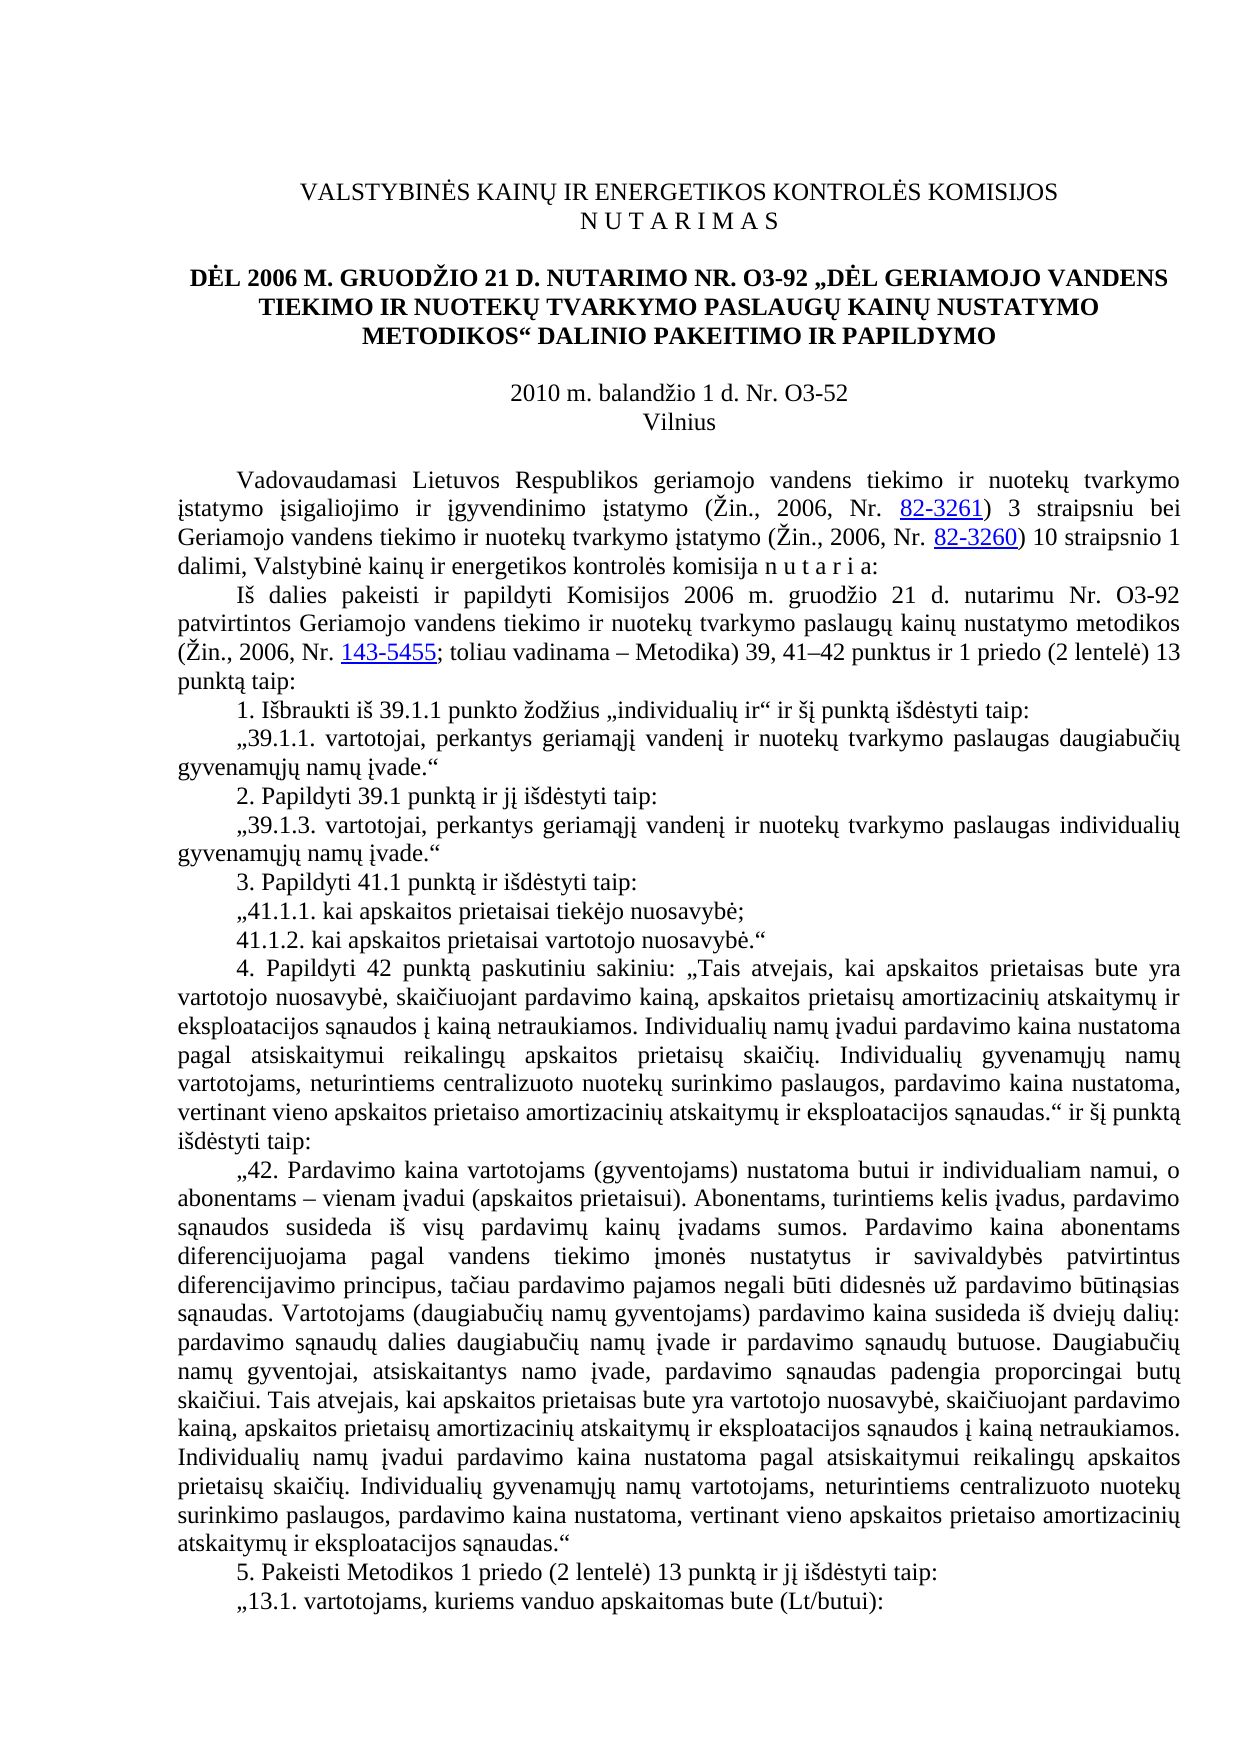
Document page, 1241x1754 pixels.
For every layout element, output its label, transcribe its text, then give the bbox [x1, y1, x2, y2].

text VALSTYBINĖS KAINŲ IR ENERGETIKOS KONTROLĖS KOMISIJOS [177, 177, 1181, 206]
text DĖL 2006 m. gruodžio 21 d. nutarimo Nr. O3-92 „Dėl geriamojo vandens tiekimo ir nuotekų tvarkymo paslaugų kainų nustatymo metodikos“ dalinio pakeitimo ir papildymo [177, 263, 1181, 350]
text 1. Išbraukti iš 39.1.1 punkto žodžius „individualių ir“ ir šį punktą išdėstyti taip: [177, 695, 1181, 723]
text 5. Pakeisti Metodikos 1 priedo (2 lentelė) 13 punktą ir jį išdėstyti taip: [177, 1557, 1181, 1586]
text „39.1.1. vartotojai, perkantys geriamąjį vandenį ir nuotekų tvarkymo paslaugas daugiabučių gyvenamųjų namų įvade.“ [177, 723, 1181, 781]
text „41.1.1. kai apskaitos prietaisai tiekėjo nuosavybė; [177, 896, 1181, 925]
text Vilnius [177, 407, 1181, 436]
text 2010 m. balandžio 1 d. Nr. O3-52 [177, 378, 1181, 407]
text NUTARIMAS [177, 206, 1181, 235]
text 4. Papildyti 42 punktą paskutiniu sakiniu: „Tais atvejais, kai apskaitos prietaisas bute yra vartotojo nuosavybė, skaičiuojant pardavimo kainą, apskaitos prietaisų amortizacinių atskaitymų ir eksploatacijos sąnaudos į kainą netraukiamos. Individualių namų įvadui pardavimo kaina nustatoma pagal atsiskaitymui reikalingų apskaitos prietaisų skaičių. Individualių gyvenamųjų namų vartotojams, neturintiems centralizuoto nuotekų surinkimo paslaugos, pardavimo kaina nustatoma, vertinant vieno apskaitos prietaiso amortizacinių atskaitymų ir eksploatacijos sąnaudas.“ ir šį punktą išdėstyti taip: [177, 953, 1181, 1155]
text Iš dalies pakeisti ir papildyti Komisijos 2006 m. gruodžio 21 d. nutarimu Nr. O3-92 patvirtintos Geriamojo vandens tiekimo ir nuotekų tvarkymo paslaugų kainų nustatymo metodikos (Žin., 2006, Nr. 143-5455; toliau vadinama – Metodika) 39, 41–42 punktus ir 1 priedo (2 lentelė) 13 punktą taip: [177, 580, 1181, 695]
text 2. Papildyti 39.1 punktą ir jį išdėstyti taip: [177, 781, 1181, 810]
text 41.1.2. kai apskaitos prietaisai vartotojo nuosavybė.“ [177, 925, 1181, 953]
text 3. Papildyti 41.1 punktą ir išdėstyti taip: [177, 867, 1181, 896]
text „13.1. vartotojams, kuriems vanduo apskaitomas bute (Lt/butui): [177, 1586, 1181, 1615]
text „42. Pardavimo kaina vartotojams (gyventojams) nustatoma butui ir individualiam namui, o abonentams – vienam įvadui (apskaitos prietaisui). Abonentams, turintiems kelis įvadus, pardavimo sąnaudos susideda iš visų pardavimų kainų įvadams sumos. Pardavimo kaina abonentams diferencijuojama pagal vandens tiekimo įmonės nustatytus ir savivaldybės patvirtintus diferencijavimo principus, tačiau pardavimo pajamos negali būti didesnės už pardavimo būtinąsias sąnaudas. Vartotojams (daugiabučių namų gyventojams) pardavimo kaina susideda iš dviejų dalių: pardavimo sąnaudų dalies daugiabučių namų įvade ir pardavimo sąnaudų butuose. Daugiabučių namų gyventojai, atsiskaitantys namo įvade, pardavimo sąnaudas padengia proporcingai butų skaičiui. Tais atvejais, kai apskaitos prietaisas bute yra vartotojo nuosavybė, skaičiuojant pardavimo kainą, apskaitos prietaisų amortizacinių atskaitymų ir eksploatacijos sąnaudos į kainą netraukiamos. Individualių namų įvadui pardavimo kaina nustatoma pagal atsiskaitymui reikalingų apskaitos prietaisų skaičių. Individualių gyvenamųjų namų vartotojams, neturintiems centralizuoto nuotekų surinkimo paslaugos, pardavimo kaina nustatoma, vertinant vieno apskaitos prietaiso amortizacinių atskaitymų ir eksploatacijos sąnaudas.“ [177, 1155, 1181, 1557]
text Vadovaudamasi Lietuvos Respublikos geriamojo vandens tiekimo ir nuotekų tvarkymo įstatymo įsigaliojimo ir įgyvendinimo įstatymo (Žin., 2006, Nr. 82-3261) 3 straipsniu bei Geriamojo vandens tiekimo ir nuotekų tvarkymo įstatymo (Žin., 2006, Nr. 82-3260) 10 straipsnio 1 dalimi, Valstybinė kainų ir energetikos kontrolės komisija nutaria: [177, 465, 1181, 580]
text „39.1.3. vartotojai, perkantys geriamąjį vandenį ir nuotekų tvarkymo paslaugas individualių gyvenamųjų namų įvade.“ [177, 810, 1181, 867]
